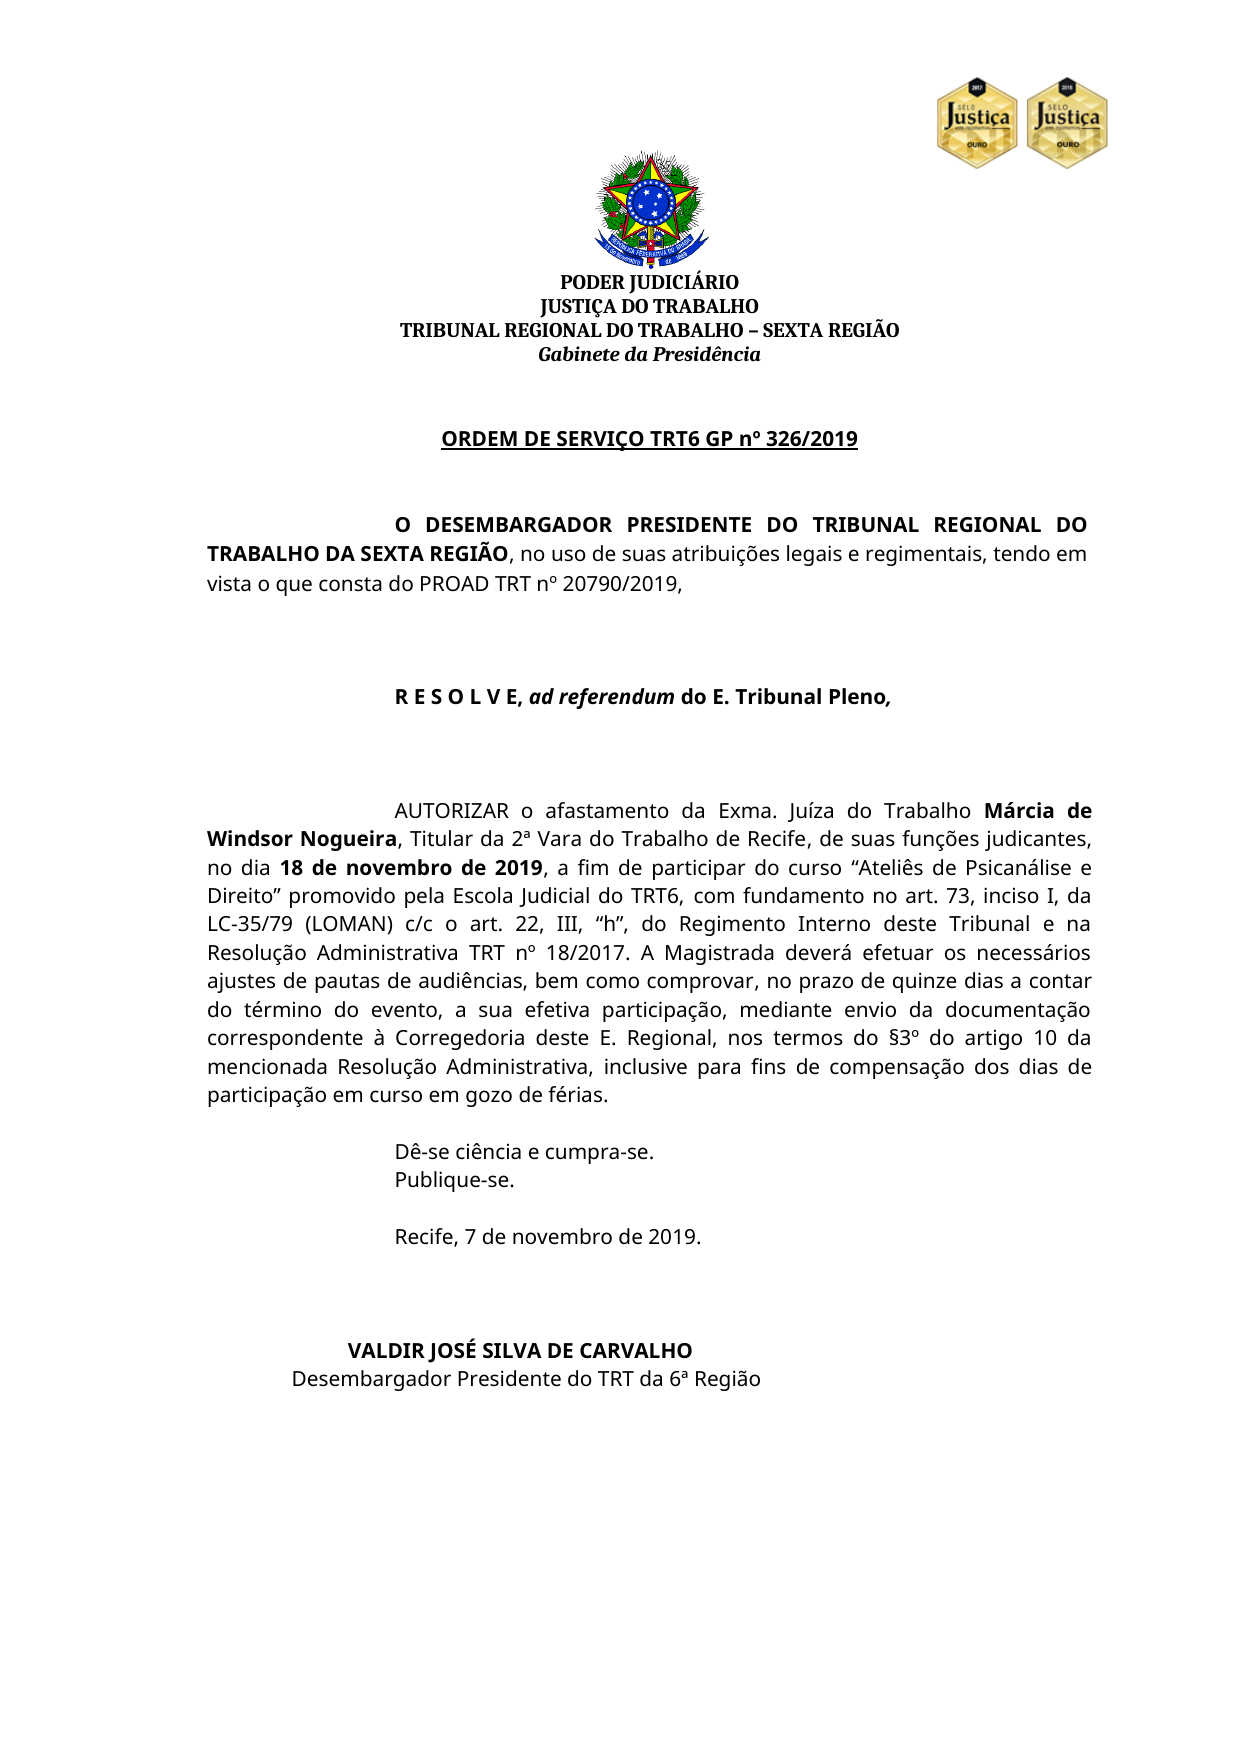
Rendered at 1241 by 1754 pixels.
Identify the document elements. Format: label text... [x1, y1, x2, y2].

text AUTORIZAR o afastamento da Exma. Juíza do Trabalho Márcia de Windsor Nogueira, Titular da 2ª Vara do Trabalho de Recife, de suas funções judicantes, no dia 18 de novembro de 2019, a fim de participar do curso “Ateliês de Psicanálise e Direito” promovido pela Escola Judicial do TRT6, com fundamento no art. 73, inciso I, da LC-35/79 (LOMAN) c/c o art. 22, III, “h”, do Regimento Interno deste Tribunal e na Resolução Administrativa TRT nº 18/2017. A Magistrada deverá efetuar os necessários ajustes de pautas de audiências, bem como comprovar, no prazo de quinze dias a contar do término do evento, a sua efetiva participação, mediante envio da documentação correspondente à Corregedoria deste E. Regional, nos termos do §3º do artigo 10 da mencionada Resolução Administrativa, inclusive para fins de compensação dos dias de participação em curso em gozo de férias. [207, 796, 1092, 1109]
text Recife, 7 de novembro de 2019. [207, 1222, 1092, 1251]
text Publique-se. [207, 1166, 1092, 1194]
text PODER JUDICIÁRIO [207, 271, 1092, 295]
text Gabinete da Presidência [207, 343, 1092, 367]
text JUSTIÇA DO TRABALHO [207, 295, 1092, 319]
text VALDIR JOSÉ SILVA DE CARVALHO [207, 1336, 1002, 1364]
picture [588, 147, 712, 271]
text ORDEM DE SERVIÇO TRT6 GP nº 326/2019 [207, 424, 1092, 452]
text O DESEMBARGADOR PRESIDENTE DO TRIBUNAL REGIONAL DO TRABALHO DA SEXTA REGIÃO, no uso de suas atribuições legais e regimentais, tendo em vista o que consta do PROAD TRT nº 20790/2019, [207, 509, 1088, 597]
text TRIBUNAL REGIONAL DO TRABALHO – SEXTA REGIÃO [207, 319, 1092, 343]
text Dê-se ciência e cumpra-se. [207, 1137, 1092, 1166]
text Desembargador Presidente do TRT da 6ª Região [151, 1364, 1088, 1393]
picture [937, 75, 1122, 176]
text R E S O L V E, ad referendum do E. Tribunal Pleno, [207, 682, 1092, 711]
